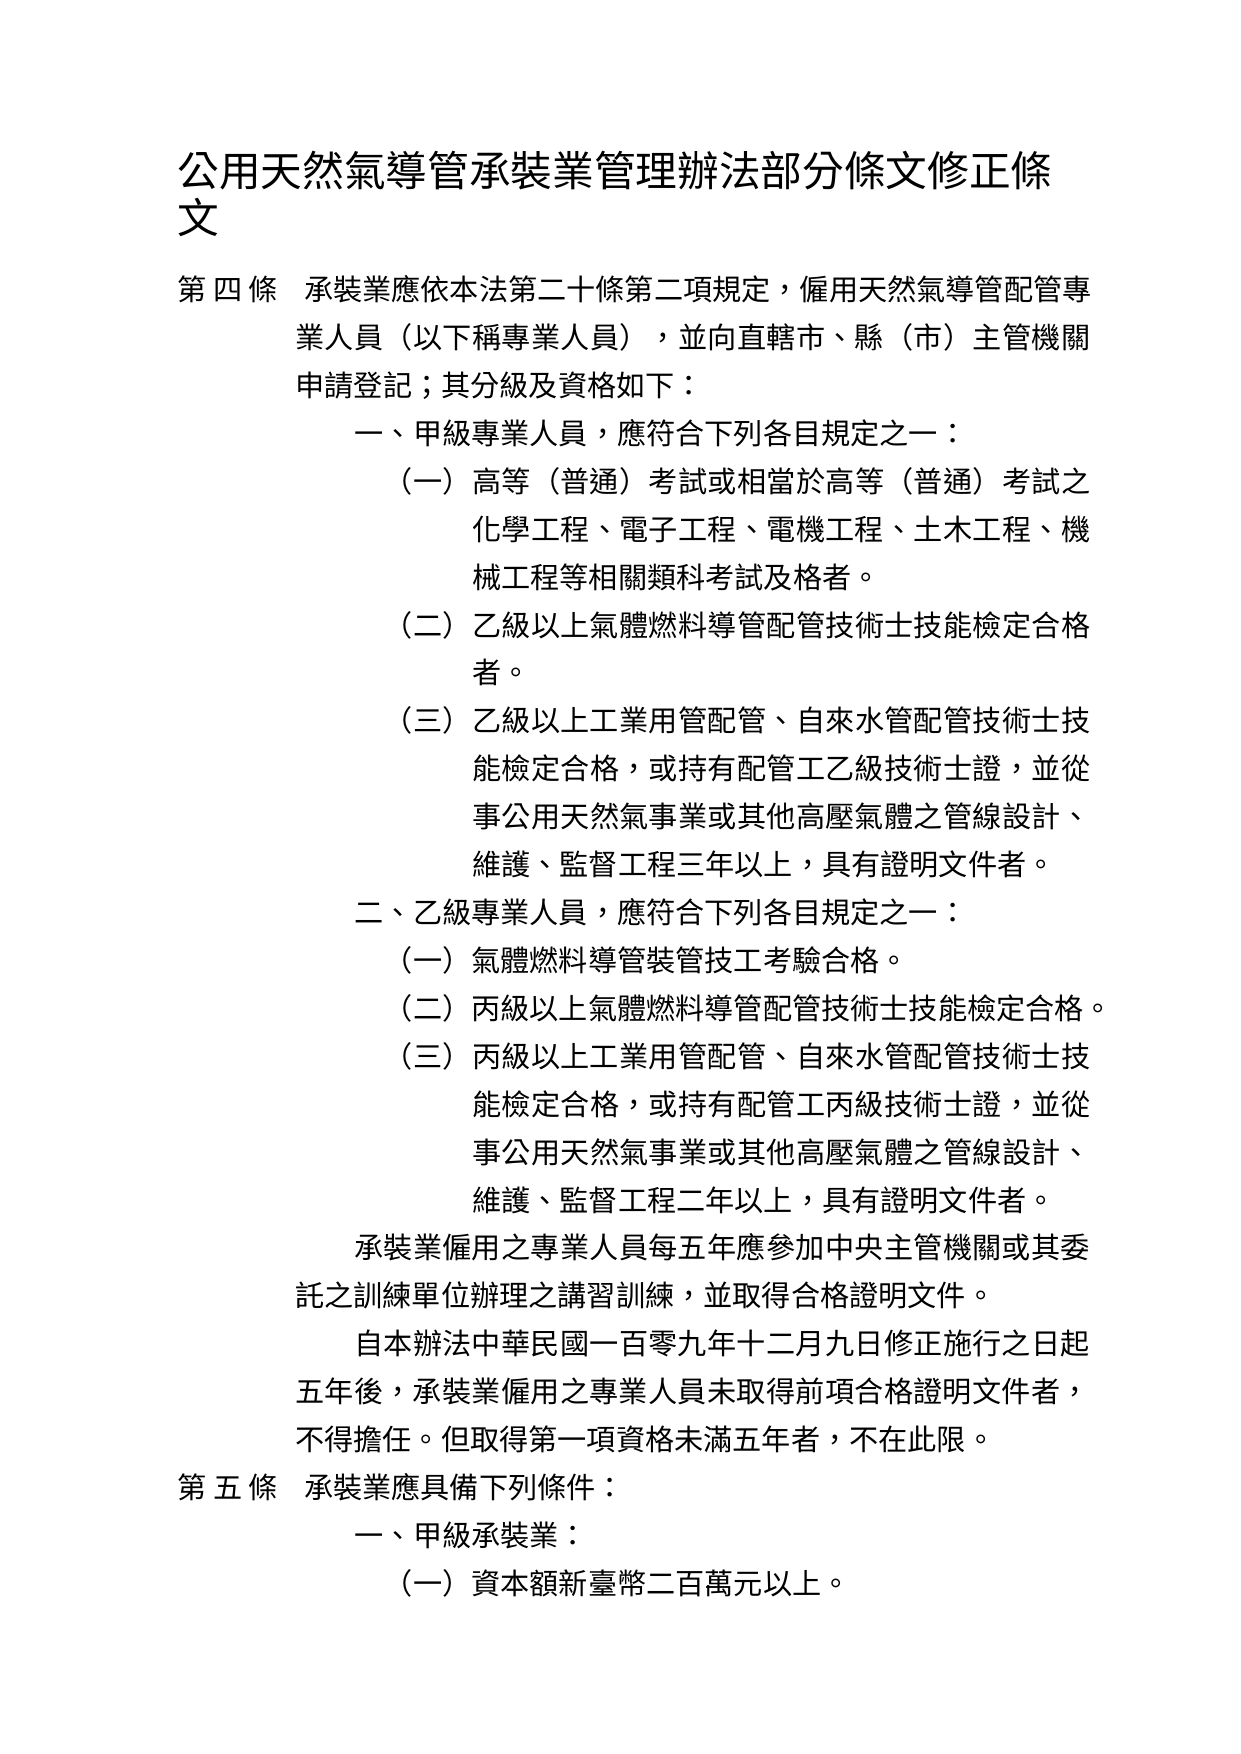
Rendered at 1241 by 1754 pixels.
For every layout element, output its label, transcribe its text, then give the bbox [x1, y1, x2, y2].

text （三）丙級以上工業用管配管、自來水管配管技術士技能檢定合格，或持有配管工丙級技術士證，並從事公用天然氣事業或其他高壓氣體之管線設計、維護、監督工程二年以上，具有證明文件者。 [384, 1029, 1092, 1221]
text （三）乙級以上工業用管配管、自來水管配管技術士技能檢定合格，或持有配管工乙級技術士證，並從事公用天然氣事業或其他高壓氣體之管線設計、維護、監督工程三年以上，具有證明文件者。 [384, 693, 1092, 885]
text 第 四 條 承裝業應依本法第二十條第二項規定，僱用天然氣導管配管專業人員（以下稱專業人員），並向直轄市、縣（市）主管機關申請登記；其分級及資格如下： [177, 262, 1092, 406]
text （一）氣體燃料導管裝管技工考驗合格。 [384, 933, 1092, 981]
text 二、乙級專業人員，應符合下列各目規定之一： [354, 885, 1092, 933]
text 一、甲級專業人員，應符合下列各目規定之一： [354, 406, 1092, 454]
text （二）乙級以上氣體燃料導管配管技術士技能檢定合格者。 [384, 598, 1092, 693]
text 第 五 條 承裝業應具備下列條件： [177, 1460, 1092, 1508]
text （二）丙級以上氣體燃料導管配管技術士技能檢定合格。 [384, 981, 1092, 1029]
text 承裝業僱用之專業人員每五年應參加中央主管機關或其委託之訓練單位辦理之講習訓練，並取得合格證明文件。 [295, 1221, 1092, 1316]
text 一、甲級承裝業： [354, 1508, 1092, 1556]
text （一）高等（普通）考試或相當於高等（普通）考試之化學工程、電子工程、電機工程、土木工程、機械工程等相關類科考試及格者。 [384, 454, 1092, 598]
text （一）資本額新臺幣二百萬元以上。 [384, 1556, 1092, 1604]
text 公用天然氣導管承裝業管理辦法部分條文修正條文 [177, 148, 1092, 243]
text 自本辦法中華民國一百零九年十二月九日修正施行之日起五年後，承裝業僱用之專業人員未取得前項合格證明文件者，不得擔任。但取得第一項資格未滿五年者，不在此限。 [295, 1316, 1092, 1460]
